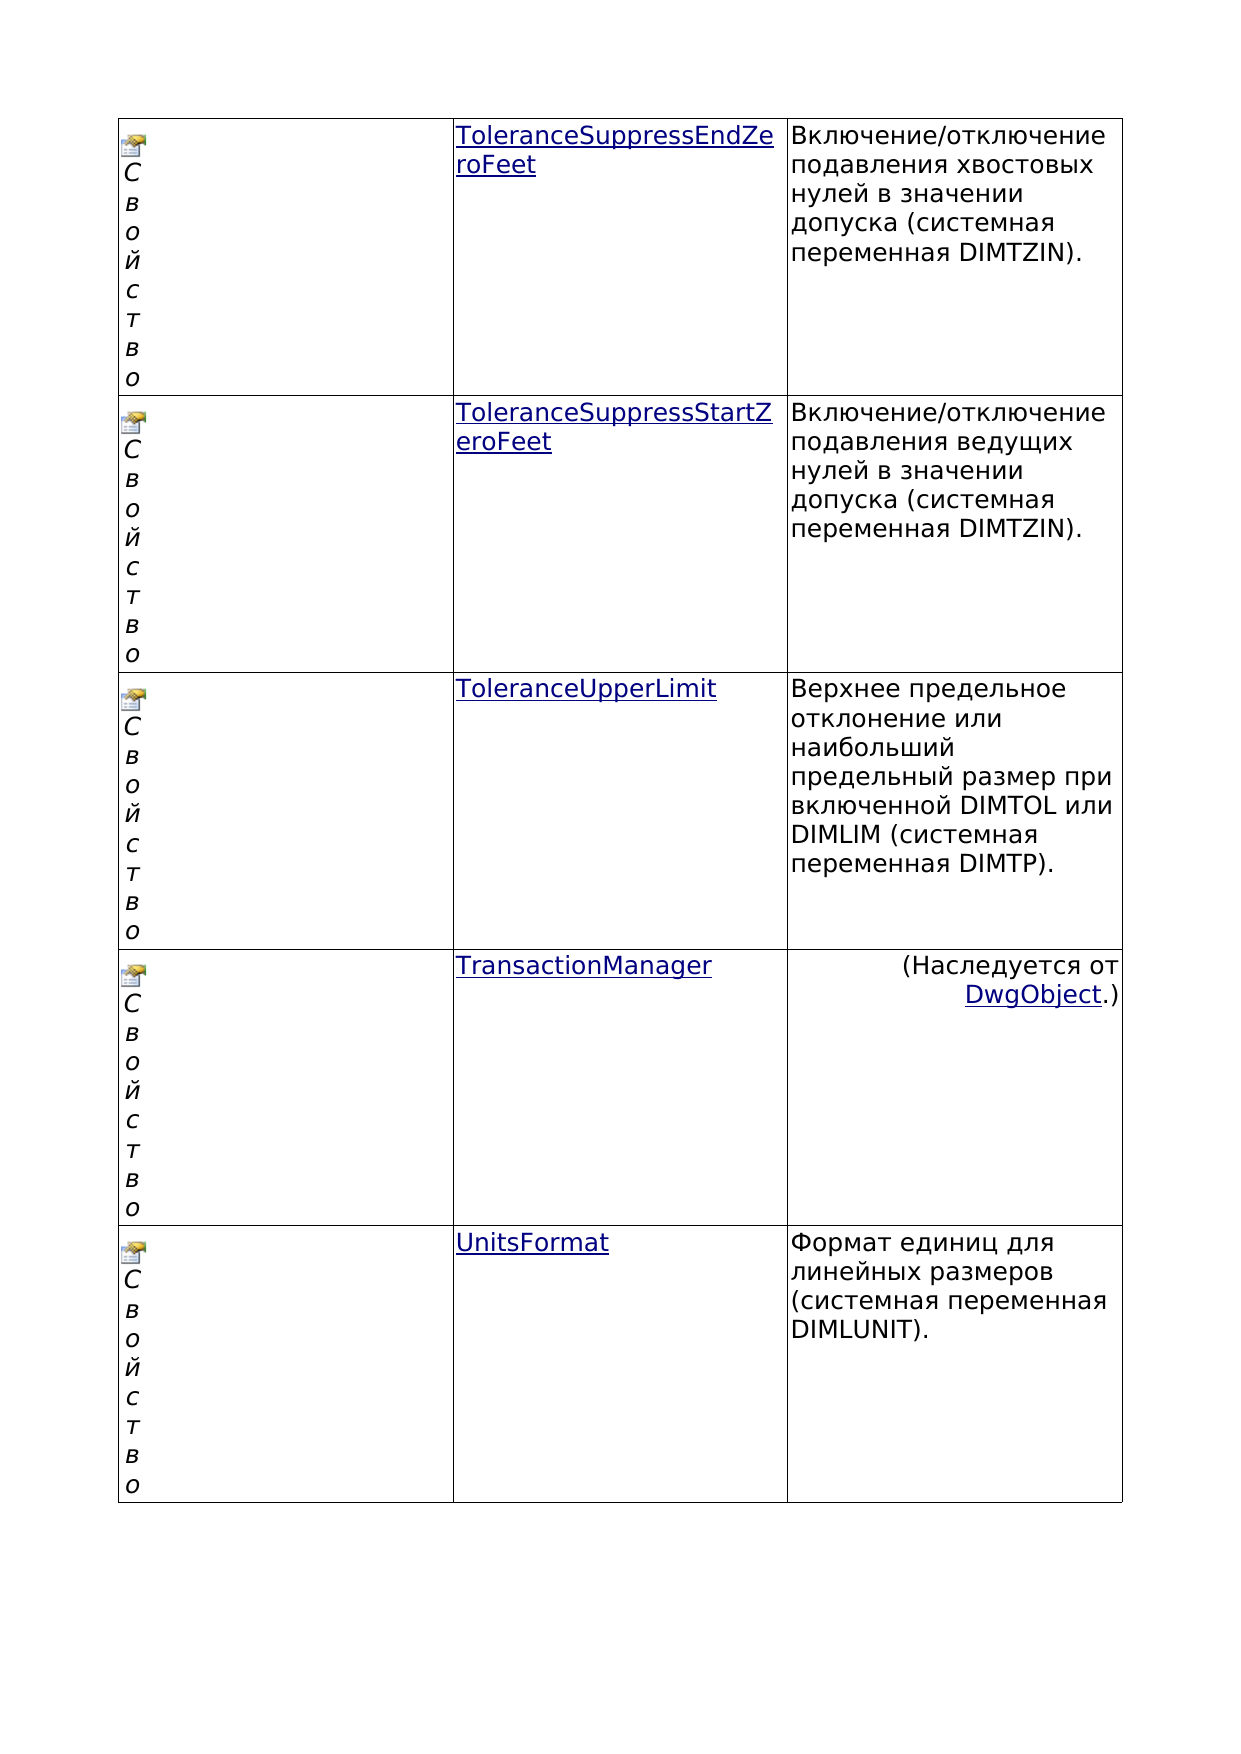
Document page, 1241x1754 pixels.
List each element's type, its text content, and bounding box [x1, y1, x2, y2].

picture [121, 133, 147, 159]
table_cell Формат единиц для линейных размеров (системная переменная DIMLUNIT). [788, 1226, 1122, 1502]
table_cell TransactionManager [454, 950, 787, 1225]
table_cell UnitsFormat [454, 1226, 787, 1502]
table_cell ToleranceUpperLimit [454, 673, 787, 948]
table_cell Включение/отключение подавления ведущих нулей в значении допуска (системная переменная DIMTZIN). [788, 396, 1122, 672]
picture [121, 963, 147, 989]
picture [121, 410, 147, 436]
table_cell [119, 396, 453, 672]
table_cell Включение/отключение подавления хвостовых нулей в значении допуска (системная переменная DIMTZIN). [788, 119, 1122, 395]
table_cell ToleranceSuppressEndZeroFeet [454, 119, 787, 395]
table_cell (Наследуется от DwgObject.) [788, 950, 1122, 1225]
table_cell [119, 1226, 453, 1502]
picture [121, 687, 147, 713]
picture [121, 1240, 147, 1266]
table_cell [119, 950, 453, 1225]
table_cell [119, 119, 453, 395]
table_cell [119, 673, 453, 948]
table_cell Верхнее предельное отклонение или наибольший предельный размер при включенной DIMTOL или DIMLIM (системная переменная DIMTP). [788, 673, 1122, 948]
table_cell ToleranceSuppressStartZeroFeet [454, 396, 787, 672]
